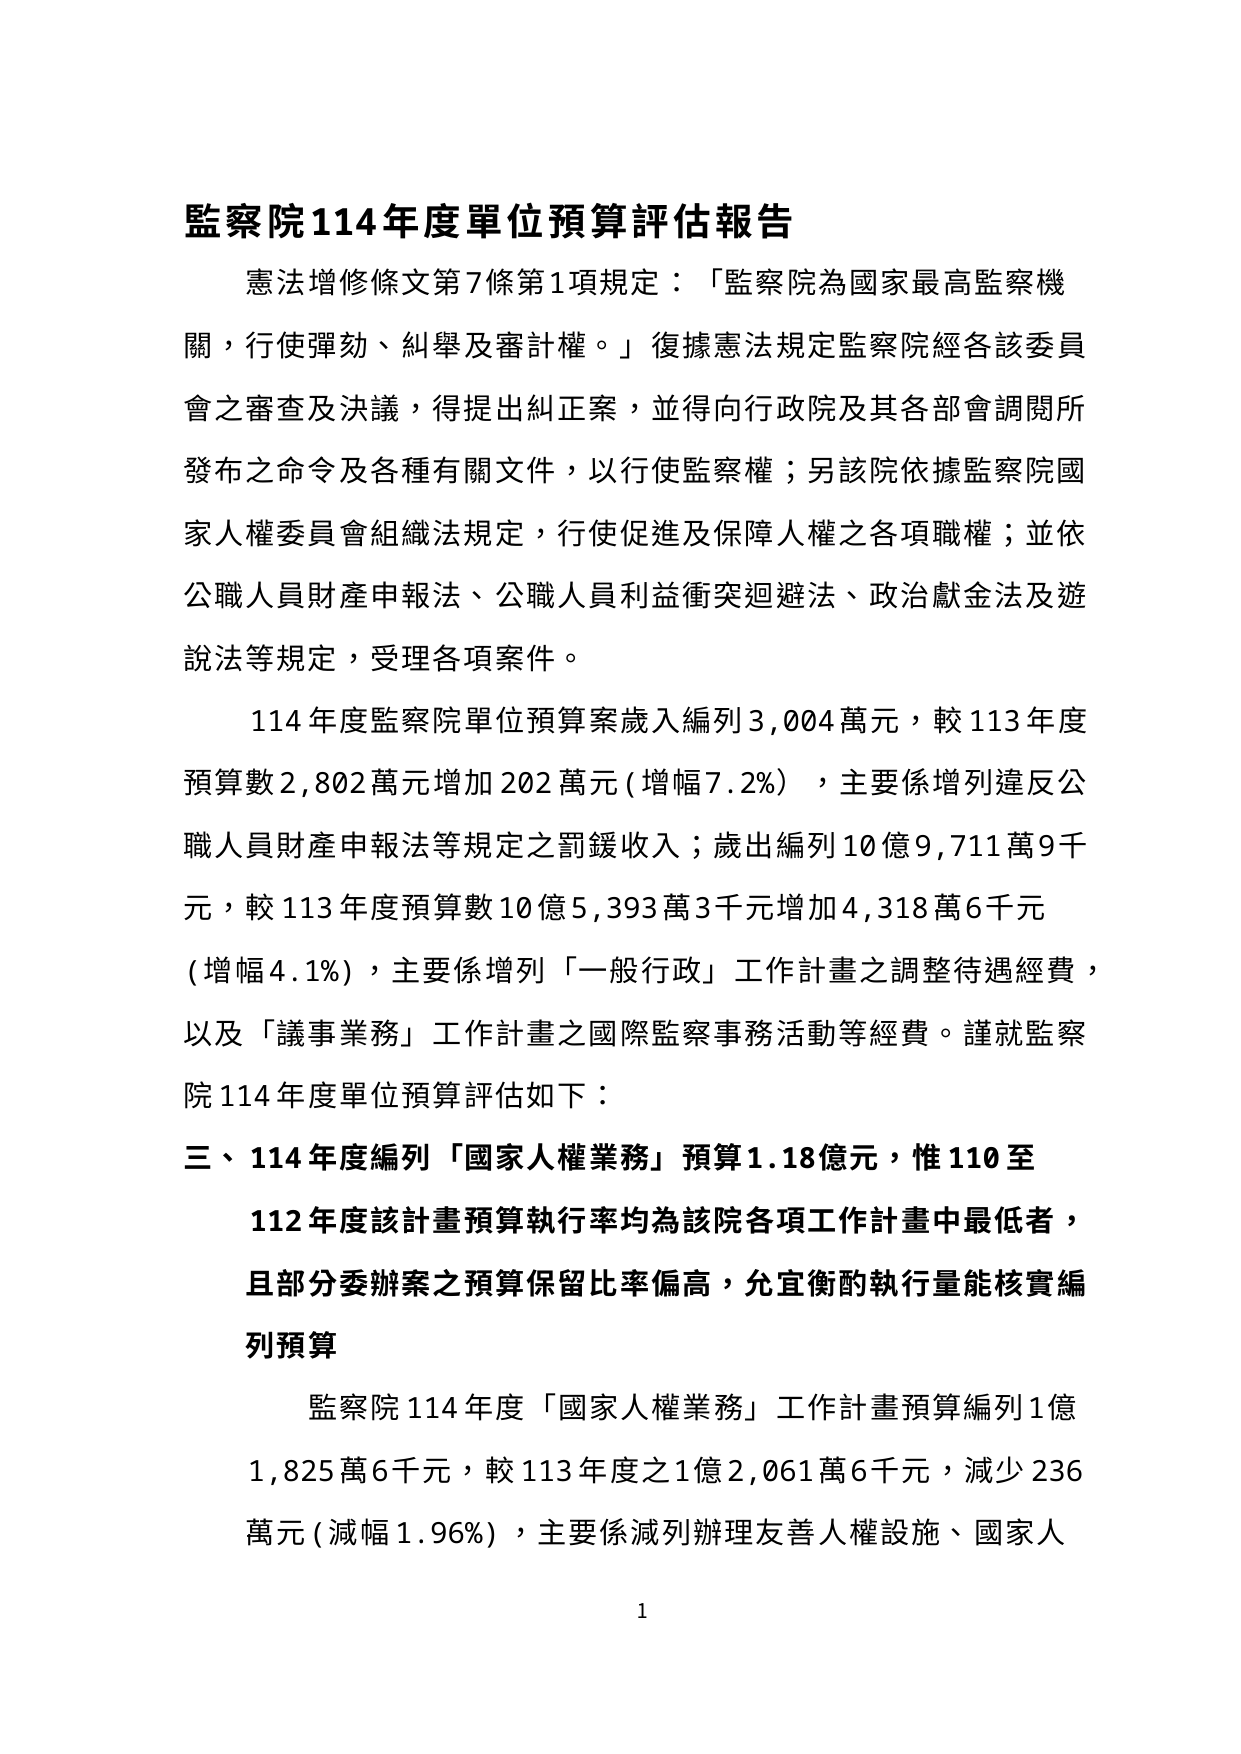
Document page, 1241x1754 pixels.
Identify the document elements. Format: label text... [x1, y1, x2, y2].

text 監察院114年度單位預算評估報告 [182, 177, 1088, 240]
text 憲法增修條文第7條第1項規定：「監察院為國家最高監察機關，行使彈劾、糾舉及審計權。」復據憲法規定監察院經各該委員會之審查及決議，得提出糾正案，並得向行政院及其各部會調閱所發布之命令及各種有關文件，以行使監察權；另該院依據監察院國家人權委員會組織法規定，行使促進及保障人權之各項職權；並依公職人員財產申報法、公職人員利益衝突迴避法、政治獻金法及遊說法等規定，受理各項案件。 [182, 240, 1088, 677]
text 114年度監察院單位預算案歲入編列3,004萬元，較113年度預算數2,802萬元增加202萬元(增幅7.2%），主要係增列違反公職人員財產申報法等規定之罰鍰收入；歲出編列10億9,711萬9千元，較113年度預算數10億5,393萬3千元增加4,318萬6千元(增幅4.1%)，主要係增列「一般行政」工作計畫之調整待遇經費，以及「議事業務」工作計畫之國際監察事務活動等經費。謹就監察院114年度單位預算評估如下： [182, 677, 1088, 1115]
text 監察院114年度「國家人權業務」工作計畫預算編列1億1,825萬6千元，較113年度之1億2,061萬6千元，減少236萬元(減幅1.96%)，主要係減列辦理友善人權設施、國家人 [241, 1365, 1088, 1552]
text 三、114年度編列「國家人權業務」預算1.18億元，惟110至112年度該計畫預算執行率均為該院各項工作計畫中最低者，且部分委辦案之預算保留比率偏高，允宜衡酌執行量能核實編列預算 [182, 1115, 1088, 1365]
